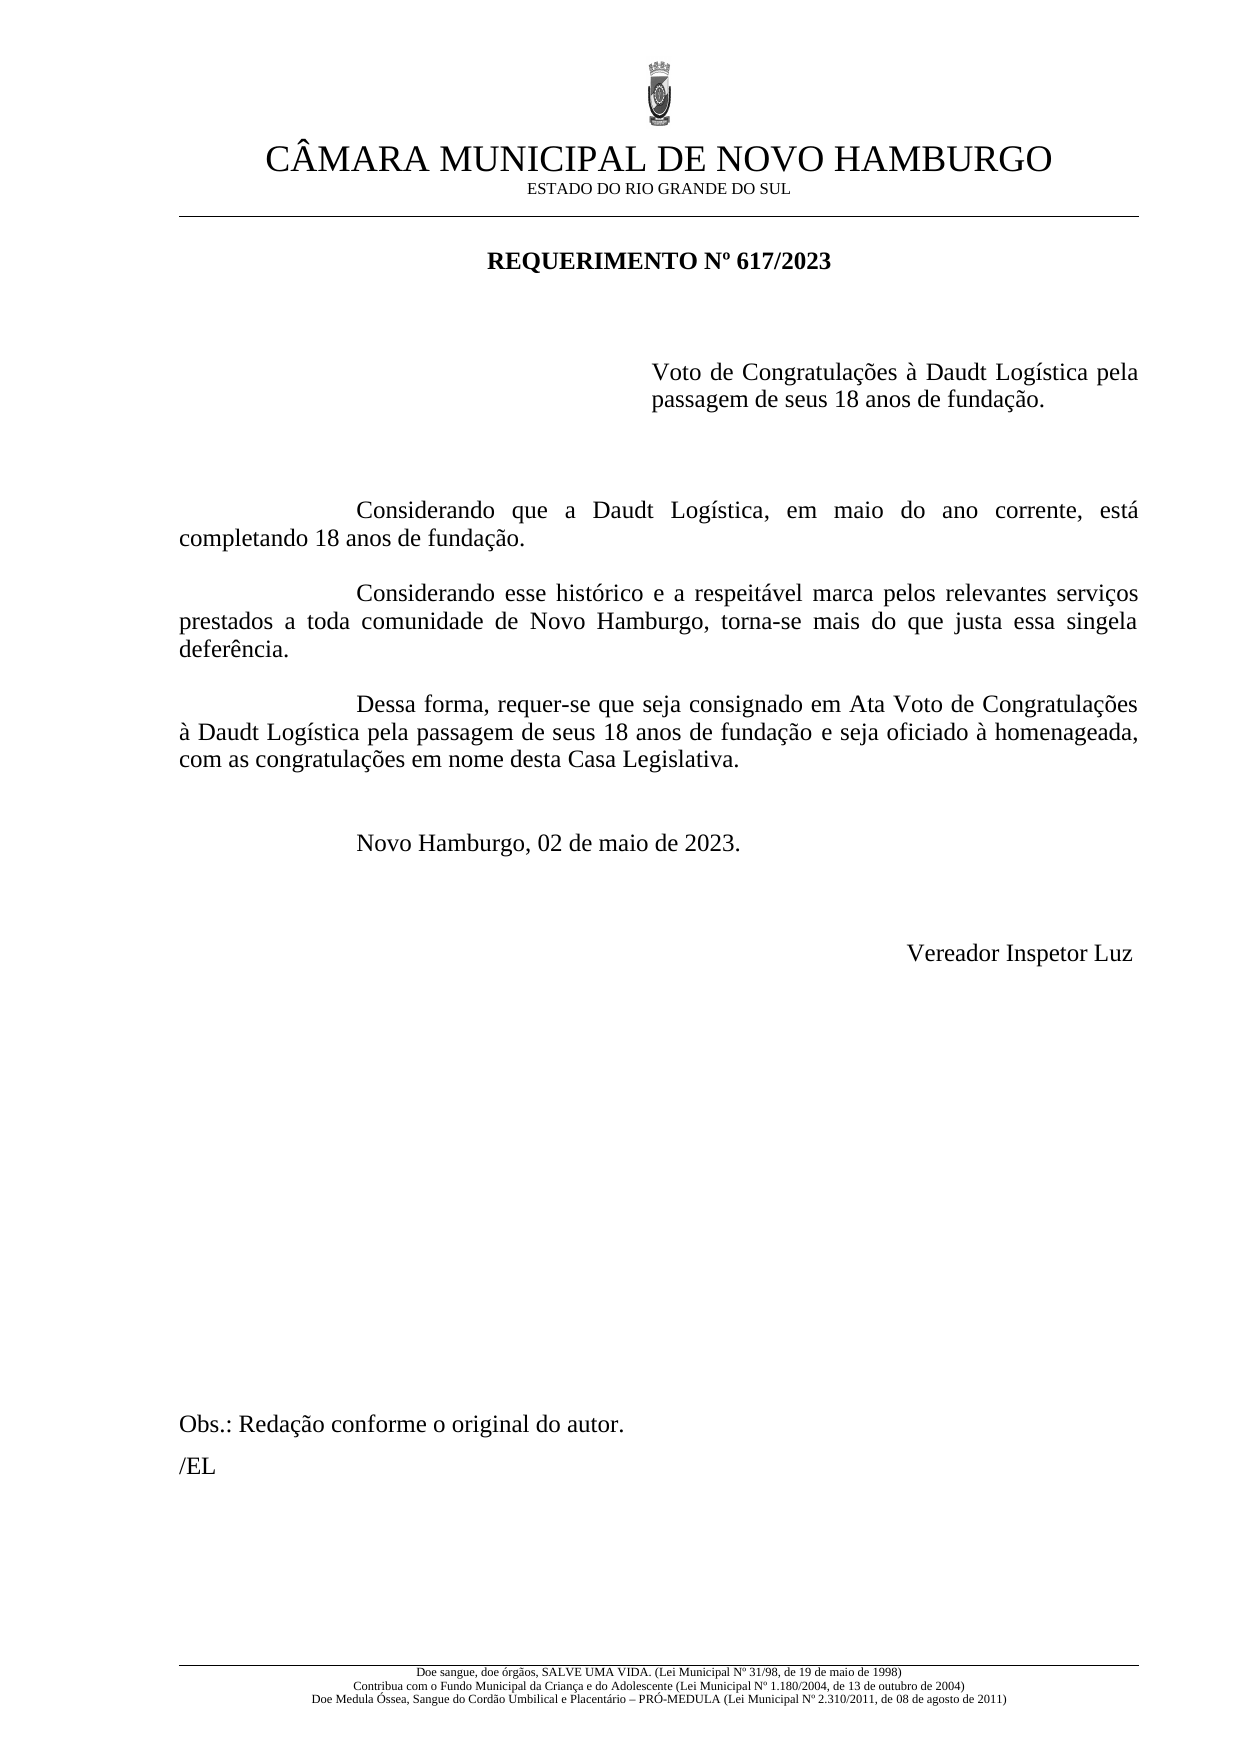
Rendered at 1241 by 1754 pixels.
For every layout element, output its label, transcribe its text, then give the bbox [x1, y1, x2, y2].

text Considerando que a Daudt Logística, em maio do ano corrente, está completando 18 anos de fundação. [179, 496, 1139, 552]
text Dessa forma, requer-se que seja consignado em Ata Voto de Congratulações à Daudt Logística pela passagem de seus 18 anos de fundação e seja oficiado à homenageada, com as congratulações em nome desta Casa Legislativa. [179, 690, 1139, 773]
text Obs.: Redação conforme o original do autor. [179, 1411, 1139, 1438]
text REQUERIMENTO Nº 617/2023 [179, 247, 1139, 274]
text Vereador Inspetor Luz [179, 939, 1139, 967]
text Considerando esse histórico e a respeitável marca pelos relevantes serviços prestados a toda comunidade de Novo Hamburgo, torna-se mais do que justa essa singela deferência. [179, 579, 1139, 662]
text Novo Hamburgo, 02 de maio de 2023. [179, 829, 1139, 856]
text Voto de Congratulações à Daudt Logística pela passagem de seus 18 anos de fundação. [651, 358, 1139, 413]
text /EL [179, 1452, 1139, 1480]
